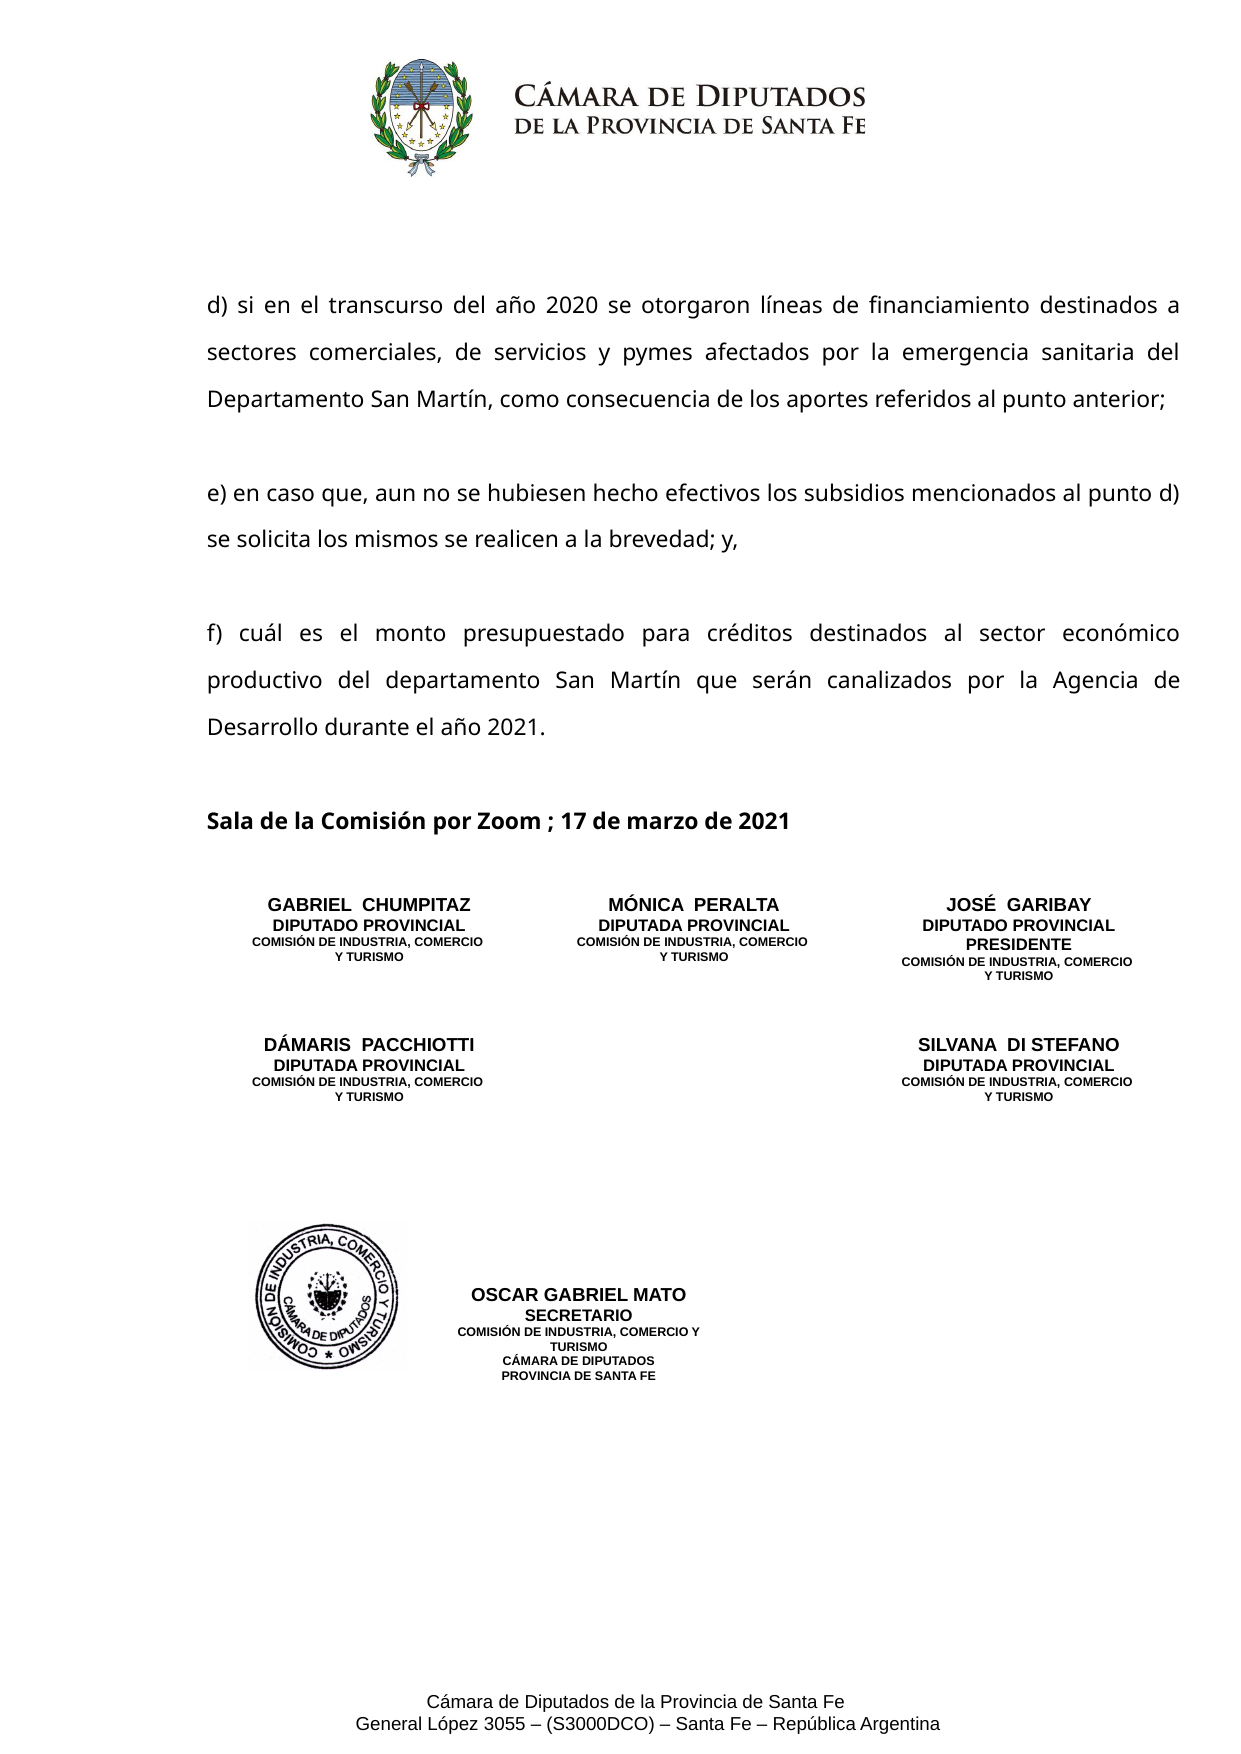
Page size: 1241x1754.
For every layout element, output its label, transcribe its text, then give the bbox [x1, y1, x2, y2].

table_header [207, 1215, 449, 1391]
table_header JOSÉ GARIBAY DIPUTADO PROVINCIAL PRESIDENTE COMISIÓN DE INDUSTRIA, COMERCIO Y TURISMO [856, 886, 1181, 992]
text Sala de la Comisión por Zoom ; 17 de marzo de 2021 [207, 805, 1181, 836]
picture [248, 1220, 408, 1371]
table_header [531, 1026, 856, 1112]
table_header GABRIEL CHUMPITAZ DIPUTADO PROVINCIAL COMISIÓN DE INDUSTRIA, COMERCIO Y TURISMO [207, 886, 531, 992]
text e) en caso que, aun no se hubiesen hecho efectivos los subsidios mencionados al punto d) se solicita los mismos se realicen a la brevedad; y, [207, 477, 1181, 555]
text f) cuál es el monto presupuestado para créditos destinados al sector económico productivo del departamento San Martín que serán canalizados por la Agencia de Desarrollo durante el año 2021. [207, 617, 1181, 742]
table_header OSCAR GABRIEL MATO SECRETARIO COMISIÓN DE INDUSTRIA, COMERCIO Y TURISMO CÁMARA DE DIPUTADOS PROVINCIA DE SANTA FE [449, 1215, 708, 1391]
picture [370, 59, 866, 181]
table_header MÓNICA PERALTA DIPUTADA PROVINCIAL COMISIÓN DE INDUSTRIA, COMERCIO Y TURISMO [531, 886, 856, 992]
table_header SILVANA DI STEFANO DIPUTADA PROVINCIAL COMISIÓN DE INDUSTRIA, COMERCIO Y TURISMO [856, 1026, 1181, 1112]
table_header DÁMARIS PACCHIOTTI DIPUTADA PROVINCIAL COMISIÓN DE INDUSTRIA, COMERCIO Y TURISMO [207, 1026, 531, 1112]
text d) si en el transcurso del año 2020 se otorgaron líneas de financiamiento destinados a sectores comerciales, de servicios y pymes afectados por la emergencia sanitaria del Departamento San Martín, como consecuencia de los aportes referidos al punto anterior; [207, 289, 1181, 414]
